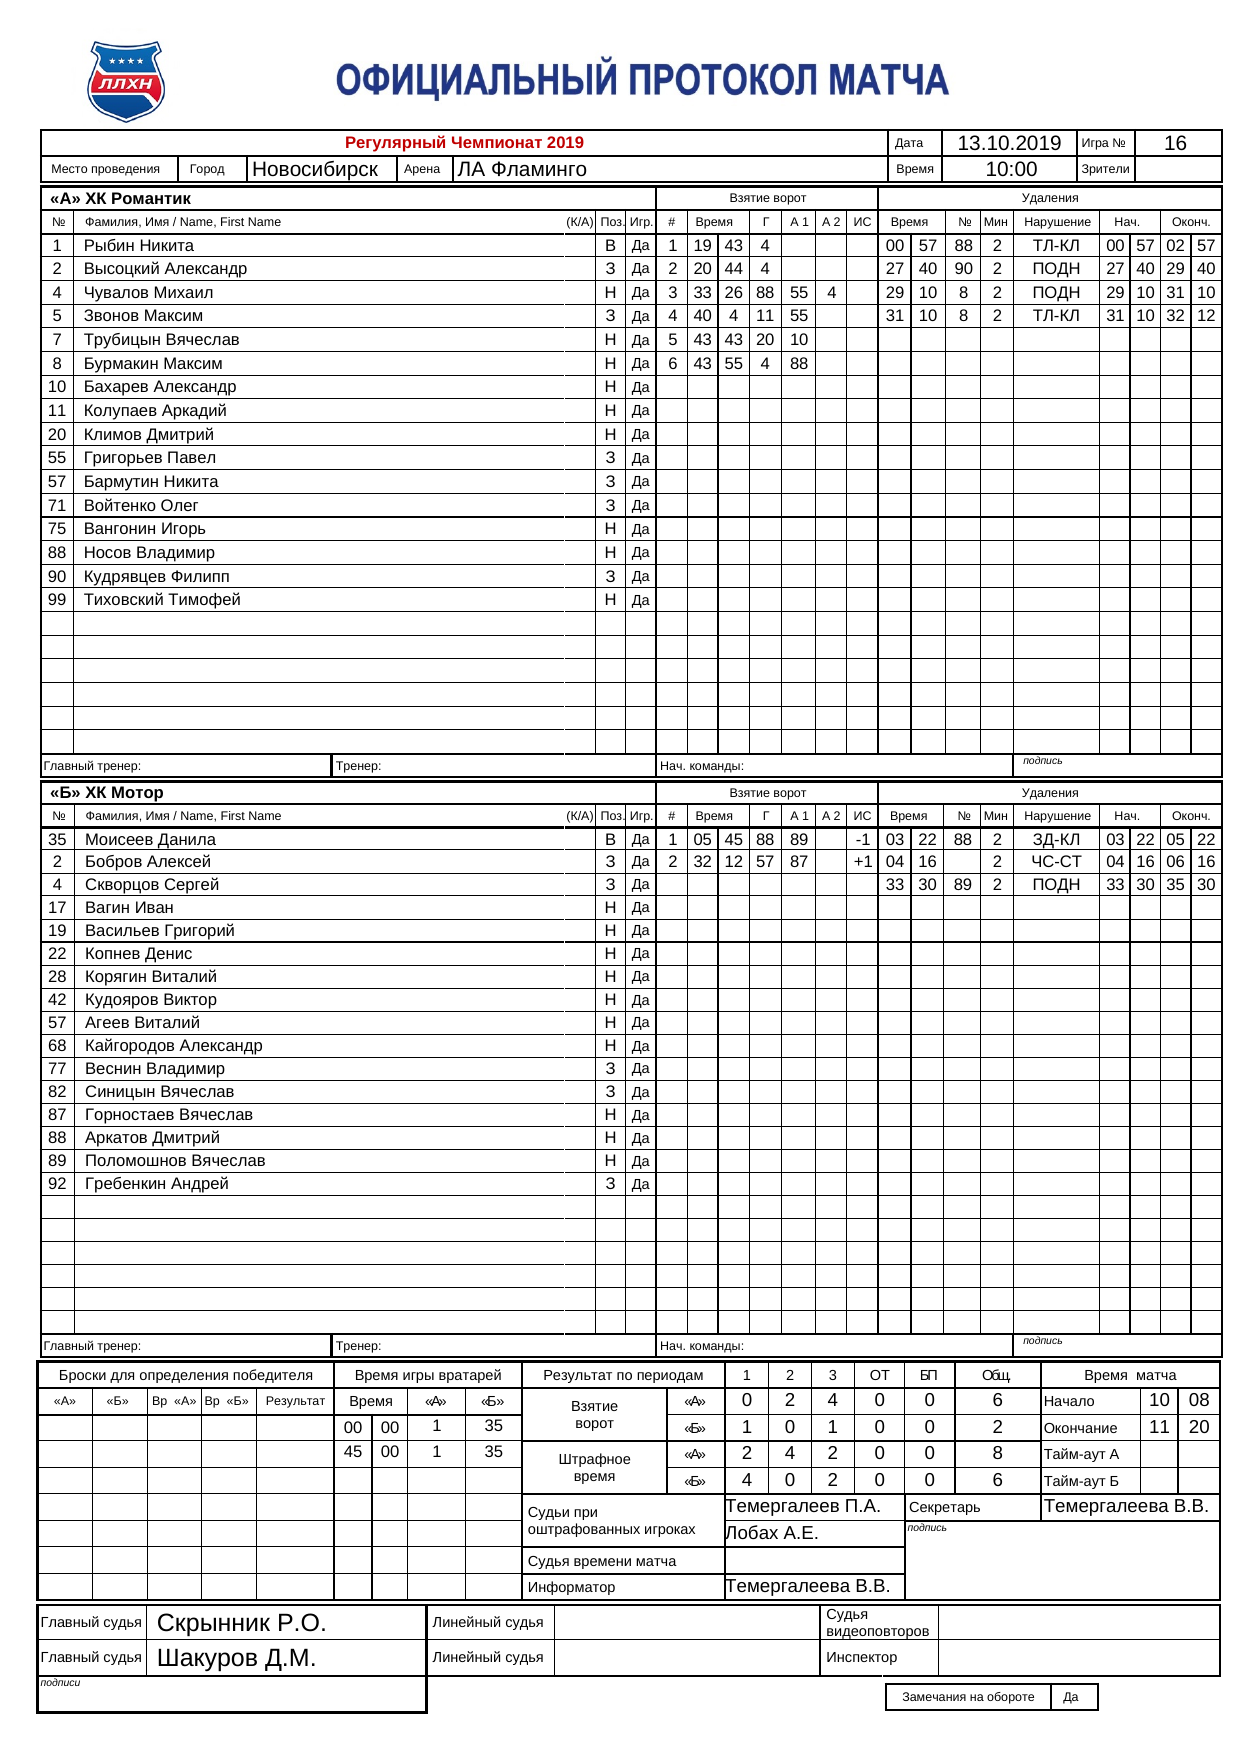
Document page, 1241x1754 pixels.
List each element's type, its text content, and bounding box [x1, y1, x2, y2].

table_cell [944, 1173, 980, 1195]
table_cell [688, 588, 717, 611]
table_cell [847, 730, 877, 753]
table_cell [719, 541, 749, 564]
table_cell [719, 423, 749, 445]
table_cell 16 [1131, 850, 1160, 872]
table_cell Инспектор [821, 1640, 938, 1675]
table_cell [847, 1265, 877, 1287]
table_cell [1192, 636, 1221, 658]
table_cell Место проведения [42, 157, 177, 181]
table_cell [1131, 1058, 1160, 1079]
table_cell 4 [726, 1468, 768, 1493]
table_cell [719, 943, 749, 964]
table_cell [657, 1173, 687, 1195]
table_cell [75, 1288, 564, 1310]
table_cell [42, 1196, 74, 1218]
table_cell Рыбин Никита [74, 235, 564, 256]
table_cell [565, 1288, 595, 1310]
table_cell 02 [1161, 235, 1190, 256]
table_cell Вр «Б» [202, 1389, 256, 1413]
table_cell [816, 588, 846, 611]
table_cell [1131, 565, 1160, 587]
table_cell «А» [39, 1389, 92, 1413]
table_cell [596, 1311, 625, 1333]
table_cell 4 [750, 235, 781, 256]
table_cell [466, 1547, 521, 1573]
table_cell [1161, 1081, 1190, 1103]
table_cell ПОДН [1014, 281, 1099, 303]
table_cell [1014, 541, 1099, 564]
table_cell ЧС-СТ [1014, 850, 1099, 872]
table_cell [946, 636, 980, 658]
table_header ОТ [855, 1363, 904, 1387]
table_cell [816, 305, 846, 327]
table_cell [688, 470, 717, 493]
table_cell [1192, 1035, 1221, 1057]
table_cell [719, 920, 749, 941]
table_cell [719, 636, 749, 658]
table_cell [782, 683, 815, 706]
table_cell 55 [719, 352, 749, 374]
table_cell [847, 399, 877, 422]
table_cell 33 [1100, 874, 1129, 895]
table_cell [1014, 1196, 1099, 1218]
table_cell [1161, 352, 1190, 374]
table_cell [1161, 1127, 1190, 1149]
table_cell [39, 1468, 92, 1493]
table_cell [981, 423, 1013, 445]
table_cell [816, 328, 846, 351]
table_cell [1014, 659, 1099, 682]
table_cell Тайм-аут А [1042, 1441, 1140, 1467]
table_cell Да [626, 1104, 655, 1126]
table_cell [565, 352, 595, 374]
table_cell «Б» [668, 1468, 724, 1493]
table_cell [565, 1150, 595, 1172]
table_cell Судьи при оштрафованных игроках [523, 1495, 724, 1546]
table_cell [1014, 376, 1099, 398]
table_cell [1131, 636, 1160, 658]
table_cell [879, 1035, 910, 1057]
table_cell [688, 494, 717, 516]
table_cell 4 [750, 257, 781, 280]
table_cell 57 [42, 1012, 74, 1033]
table_cell [1100, 470, 1129, 493]
table_cell 00 [373, 1441, 407, 1467]
table_cell [981, 1311, 1013, 1333]
table_cell 0 [905, 1468, 954, 1493]
table_cell Арена [398, 157, 452, 181]
table_cell [408, 1468, 465, 1493]
table_cell [1014, 612, 1099, 634]
table_cell [816, 470, 846, 493]
table_cell 57 [1192, 235, 1221, 256]
table_cell [1192, 541, 1221, 564]
table_cell 77 [42, 1058, 74, 1079]
table_cell [847, 612, 877, 634]
table_cell Да [626, 874, 655, 895]
table_cell [39, 1574, 92, 1599]
table_cell [1014, 518, 1099, 540]
table_cell [1131, 730, 1160, 753]
table_cell [782, 470, 815, 493]
table_cell [912, 1081, 943, 1103]
table_cell [816, 612, 846, 634]
table_cell [39, 1494, 92, 1520]
table_cell [750, 1058, 781, 1079]
table_cell Н [596, 281, 625, 303]
table_cell 0 [855, 1389, 904, 1413]
table_cell 03 [1100, 829, 1129, 849]
table_cell 1 [657, 235, 687, 256]
table_cell 27 [1100, 257, 1129, 280]
table_cell [847, 636, 877, 658]
table_cell 1 [726, 1415, 768, 1440]
table_cell [981, 376, 1013, 398]
table_cell [1192, 1265, 1221, 1287]
table_cell В [596, 235, 625, 256]
table_cell [879, 423, 910, 445]
table_cell 2 [726, 1442, 768, 1467]
table_cell [1100, 328, 1129, 351]
table_cell [93, 1494, 147, 1520]
table_cell [1131, 1150, 1160, 1172]
table_cell [1131, 1035, 1160, 1057]
table_cell [750, 874, 781, 895]
table_cell [782, 989, 815, 1011]
table_cell [912, 1265, 943, 1287]
table_cell [202, 1468, 256, 1493]
table_cell [202, 1441, 256, 1467]
table_cell [912, 423, 945, 445]
table_cell [1131, 494, 1160, 516]
table_cell [565, 376, 595, 398]
table_cell [879, 352, 910, 374]
table_header Время игры вратарей [335, 1363, 521, 1387]
table_cell [847, 707, 877, 729]
table_cell [657, 399, 687, 422]
table_cell 2 [981, 257, 1013, 280]
table_cell 11 [42, 399, 73, 422]
table_cell [1161, 636, 1190, 658]
table_cell [912, 943, 943, 964]
table_cell З [596, 874, 625, 895]
table_cell [1192, 1081, 1221, 1103]
table_cell [565, 1012, 595, 1033]
table_cell 75 [42, 518, 73, 540]
table_cell [782, 659, 815, 682]
table_cell [596, 683, 625, 706]
table_cell [750, 376, 781, 398]
table_cell [1161, 376, 1190, 398]
table_cell 00 [1100, 235, 1129, 256]
table_cell [74, 636, 564, 658]
table_cell [565, 920, 595, 941]
table_cell [750, 1150, 781, 1172]
table_cell 04 [879, 850, 910, 872]
table_cell Кудояров Виктор [75, 989, 564, 1011]
table_cell Н [596, 1127, 625, 1149]
table_cell [1014, 1173, 1099, 1195]
table_cell [1131, 1127, 1160, 1149]
table_cell [847, 1196, 877, 1218]
table_cell Н [596, 989, 625, 1011]
table_cell Время [889, 157, 941, 181]
table_cell [626, 1219, 655, 1241]
table_cell 55 [782, 281, 815, 303]
table_cell [42, 636, 73, 658]
table_cell [912, 1242, 943, 1264]
table_cell Поз. [596, 805, 625, 826]
table_cell Да [626, 352, 655, 374]
table_cell [565, 1311, 595, 1333]
table_cell [74, 707, 564, 729]
table_cell [565, 1265, 595, 1287]
table_cell [1100, 1058, 1129, 1079]
table_cell З [596, 305, 625, 327]
table_cell [879, 896, 910, 918]
table_cell [912, 1288, 943, 1310]
table_cell ТЛ-КЛ [1014, 235, 1099, 256]
table_cell [688, 683, 717, 706]
table_cell [847, 1012, 877, 1033]
table_cell [912, 588, 945, 611]
table_cell 89 [782, 829, 815, 849]
table_cell № [946, 211, 980, 233]
table_cell Да [626, 1035, 655, 1057]
table_cell [816, 896, 846, 918]
table_cell [565, 1035, 595, 1057]
table_cell [657, 1127, 687, 1149]
table_cell Горностаев Вячеслав [75, 1104, 564, 1126]
table_cell Да [626, 1012, 655, 1033]
table_cell 57 [912, 235, 945, 256]
table_cell [944, 1219, 980, 1241]
table_cell [1192, 446, 1221, 469]
table_cell [879, 328, 910, 351]
table_cell 8 [946, 281, 980, 303]
table_cell [1192, 1242, 1221, 1264]
table_cell [1131, 1288, 1160, 1310]
table_cell [1014, 1081, 1099, 1103]
table_cell [782, 1104, 815, 1126]
table_cell [719, 1150, 749, 1172]
table_cell [1131, 612, 1160, 634]
table_cell [816, 376, 846, 398]
table_cell [1161, 541, 1190, 564]
table_cell [946, 328, 980, 351]
table_header Удаления [879, 783, 1221, 803]
table_cell [565, 659, 595, 682]
table_cell Город [179, 157, 246, 181]
table_cell Линейный судья [428, 1640, 554, 1675]
table_cell 87 [42, 1104, 74, 1126]
table_header «Б» ХК Мотор [42, 783, 655, 803]
table_cell [981, 518, 1013, 540]
table_header Игра № [1078, 131, 1134, 155]
table_cell [847, 1242, 877, 1264]
table_cell [816, 352, 846, 374]
table_cell [596, 1196, 625, 1218]
table_cell [981, 989, 1013, 1011]
table_cell [1192, 1012, 1221, 1033]
table_cell Агеев Виталий [75, 1012, 564, 1033]
table_cell Носов Владимир [74, 541, 564, 564]
table_cell [750, 612, 781, 634]
table_cell Да [626, 1058, 655, 1079]
table_header Регулярный Чемпионат 2019 [42, 131, 887, 155]
table_cell [981, 446, 1013, 469]
table_cell Н [596, 376, 625, 398]
table_cell 11 [1141, 1415, 1177, 1440]
table_cell [816, 636, 846, 658]
table_cell [719, 707, 749, 729]
table_cell [1131, 1196, 1160, 1218]
table_cell [1100, 1081, 1129, 1103]
table_cell Да [626, 470, 655, 493]
table_cell [626, 1242, 655, 1264]
table_cell [688, 659, 717, 682]
table_cell [912, 1311, 943, 1333]
table_cell 55 [782, 305, 815, 327]
table_cell [1161, 399, 1190, 422]
table_cell [944, 1265, 980, 1287]
table_cell [657, 423, 687, 445]
table_cell [816, 1104, 846, 1126]
table_cell [719, 1081, 749, 1103]
table_cell [912, 565, 945, 587]
table_cell [1131, 1012, 1160, 1033]
table_cell [912, 966, 943, 987]
table_cell 30 [1192, 874, 1221, 895]
table_cell [750, 1035, 781, 1057]
table_cell 31 [1100, 305, 1129, 327]
table_cell Да [626, 920, 655, 941]
table_cell [657, 707, 687, 729]
table_cell [1131, 1104, 1160, 1126]
table_cell Главный тренер: [42, 1335, 330, 1356]
table_cell [719, 518, 749, 540]
table_cell [1192, 565, 1221, 587]
table_cell [1192, 1127, 1221, 1149]
table_cell Тренер: [333, 1335, 655, 1356]
table_cell [750, 1127, 781, 1149]
table_cell [1192, 1104, 1221, 1126]
table_cell [1131, 1219, 1160, 1241]
table_cell [1014, 1219, 1099, 1241]
table_cell А 1 [782, 211, 815, 233]
table_cell [981, 541, 1013, 564]
table_cell [879, 470, 910, 493]
table_cell [782, 518, 815, 540]
table_cell [1014, 989, 1099, 1011]
table_cell 2 [42, 257, 73, 280]
table_cell [657, 920, 687, 941]
table_cell [847, 305, 877, 327]
table_cell [1192, 423, 1221, 445]
table_cell [750, 1219, 781, 1241]
table_cell [688, 1058, 717, 1079]
table_cell [981, 730, 1013, 753]
table_cell 17 [42, 896, 74, 918]
table_cell [944, 1196, 980, 1218]
table_cell [847, 446, 877, 469]
table_cell [912, 470, 945, 493]
table_cell [688, 636, 717, 658]
table_cell Н [596, 518, 625, 540]
table_cell [1192, 920, 1221, 941]
table_cell Н [596, 588, 625, 611]
table_cell [1131, 470, 1160, 493]
table_cell [1100, 1311, 1129, 1333]
table_cell [912, 1012, 943, 1033]
table_cell [750, 1288, 781, 1310]
table_cell [847, 943, 877, 964]
table_cell Колупаев Аркадий [74, 399, 564, 422]
table_cell [912, 1104, 943, 1126]
table_cell Нач. [1100, 805, 1160, 826]
table_cell [1014, 494, 1099, 516]
table_cell [335, 1574, 371, 1599]
table_cell [883, 1677, 1220, 1681]
table_cell [912, 1196, 943, 1218]
table_cell [1161, 1196, 1190, 1218]
table_cell Н [596, 399, 625, 422]
table_cell [596, 612, 625, 634]
table_cell [257, 1416, 333, 1440]
table_cell [750, 565, 781, 587]
table_cell 40 [688, 305, 717, 327]
table_cell [1100, 1265, 1129, 1287]
table_cell [1131, 352, 1160, 374]
table_cell [93, 1574, 147, 1599]
table_cell [912, 683, 945, 706]
table_cell [688, 1173, 717, 1195]
table_cell [719, 896, 749, 918]
table_cell 2 [657, 257, 687, 280]
table_cell [847, 470, 877, 493]
table_cell 88 [42, 1127, 74, 1149]
table_cell [565, 1242, 595, 1264]
table_cell [565, 966, 595, 987]
table_cell А 2 [816, 805, 846, 826]
table_cell [939, 1606, 1219, 1639]
table_cell Время [879, 211, 945, 233]
table_cell 33 [879, 874, 910, 895]
table_cell [719, 376, 749, 398]
table_cell [912, 612, 945, 634]
table_cell [688, 1311, 717, 1333]
table_cell [1014, 470, 1099, 493]
table_cell [879, 612, 910, 634]
table_cell 45 [719, 829, 749, 849]
table_cell [466, 1521, 521, 1546]
table_cell [657, 1104, 687, 1126]
table_cell [75, 1265, 564, 1287]
table_cell [565, 518, 595, 540]
table_cell [879, 1311, 910, 1333]
table_cell [879, 446, 910, 469]
table_cell [657, 1265, 687, 1287]
table_cell [981, 1081, 1013, 1103]
table_cell [657, 1012, 687, 1033]
table_cell [1014, 328, 1099, 351]
table_cell [42, 1288, 74, 1310]
table_cell [816, 943, 846, 964]
table_cell [1100, 376, 1129, 398]
table_cell [847, 423, 877, 445]
table_cell 88 [42, 541, 73, 564]
table_header Взятие ворот [657, 783, 877, 803]
table_cell Н [596, 920, 625, 941]
table_cell [1131, 1081, 1160, 1103]
table_cell [202, 1416, 256, 1440]
table_cell [912, 1127, 943, 1149]
table_cell Да [626, 896, 655, 918]
table_cell [657, 874, 687, 895]
table_cell 35 [1161, 874, 1190, 895]
table_cell [879, 920, 910, 941]
table_cell [944, 1288, 980, 1310]
table_cell 4 [42, 874, 74, 895]
table_cell [879, 1242, 910, 1264]
table_cell 55 [42, 446, 73, 469]
table_cell [596, 1288, 625, 1310]
table_cell Главный судья [39, 1640, 146, 1675]
table_cell [1192, 896, 1221, 918]
table_cell [1131, 1265, 1160, 1287]
table_cell [847, 1127, 877, 1149]
table_cell 4 [42, 281, 73, 303]
table_cell [782, 1150, 815, 1172]
table_cell З [596, 850, 625, 872]
table_cell 29 [879, 281, 910, 303]
table_cell [565, 989, 595, 1011]
table_cell [1131, 588, 1160, 611]
table_cell 43 [688, 328, 717, 351]
table_cell [879, 1288, 910, 1310]
table_cell [981, 328, 1013, 351]
table_cell [946, 423, 980, 445]
table_cell [944, 920, 980, 941]
table_cell [750, 518, 781, 540]
table_cell [148, 1547, 201, 1573]
table_cell [148, 1468, 201, 1493]
table_cell [912, 636, 945, 658]
table_cell 32 [688, 850, 717, 872]
table_cell [1131, 966, 1160, 987]
table_cell [1131, 376, 1160, 398]
table_cell 20 [750, 328, 781, 351]
table_cell [946, 541, 980, 564]
table_cell [944, 1012, 980, 1033]
table_cell [1161, 1150, 1190, 1172]
table_cell 0 [855, 1442, 904, 1467]
table_cell [981, 1035, 1013, 1057]
table_cell подписи [39, 1677, 425, 1711]
table_cell [1100, 1127, 1129, 1149]
table_cell [688, 1219, 717, 1241]
table_cell 22 [42, 943, 74, 964]
table_cell +1 [847, 850, 877, 872]
table_cell [688, 896, 717, 918]
table_cell Н [596, 423, 625, 445]
table_cell [879, 1173, 910, 1195]
table_cell [879, 707, 910, 729]
table_cell Нарушение [1014, 805, 1099, 826]
table_cell [688, 1150, 717, 1172]
table_cell [816, 446, 846, 469]
table_cell [719, 399, 749, 422]
table_cell [879, 399, 910, 422]
table_cell Вагин Иван [75, 896, 564, 918]
table_cell Копнев Денис [75, 943, 564, 964]
table_cell Судья времени матча [523, 1548, 724, 1573]
table_cell [565, 636, 595, 658]
table_cell [657, 966, 687, 987]
table_cell [626, 1196, 655, 1218]
table_cell [944, 1058, 980, 1079]
table_cell [981, 920, 1013, 941]
table_cell 5 [657, 328, 687, 351]
table_cell [981, 683, 1013, 706]
table_cell [719, 1012, 749, 1033]
table_cell [1192, 1196, 1221, 1218]
table_cell [688, 707, 717, 729]
table_cell Синицын Вячеслав [75, 1081, 564, 1103]
table_cell [981, 659, 1013, 682]
table_cell [1192, 494, 1221, 516]
table_header 3 [812, 1363, 854, 1387]
table_cell [816, 1196, 846, 1218]
table_cell 4 [657, 305, 687, 327]
table_cell [719, 1242, 749, 1264]
table_cell [939, 1640, 1219, 1675]
table_cell 10 [912, 281, 945, 303]
table_cell [782, 423, 815, 445]
table_cell [1192, 1219, 1221, 1241]
table_header Замечания на обороте [887, 1685, 1050, 1709]
table_cell 2 [981, 874, 1013, 895]
table_cell [1161, 896, 1190, 918]
table_cell Мин [981, 805, 1013, 826]
table_cell [816, 829, 846, 849]
table_cell [879, 1127, 910, 1149]
table_cell [912, 376, 945, 398]
table_cell Бурмакин Максим [74, 352, 564, 374]
table_cell Результат [257, 1389, 333, 1413]
table_cell [944, 1104, 980, 1126]
table_cell [912, 328, 945, 351]
table_cell [750, 1265, 781, 1287]
table_cell 2 [981, 850, 1013, 872]
table_cell [565, 730, 595, 753]
table_cell [657, 1196, 687, 1218]
table_cell [816, 1311, 846, 1333]
table_header Дата [889, 131, 941, 155]
table_cell [782, 1035, 815, 1057]
table_cell [750, 920, 781, 941]
table_cell [657, 1058, 687, 1079]
table_cell [657, 636, 687, 658]
table_cell [946, 352, 980, 374]
table_cell 3 [657, 281, 687, 303]
table_cell [148, 1521, 201, 1546]
table_cell [688, 730, 717, 753]
table_cell [782, 494, 815, 516]
table_cell [944, 966, 980, 987]
table_cell 99 [42, 588, 73, 611]
table_header 2 [769, 1363, 811, 1387]
table_cell [782, 1265, 815, 1287]
table_cell [1100, 1242, 1129, 1264]
table_cell 2 [812, 1468, 854, 1493]
table_cell [42, 1242, 74, 1264]
table_cell [750, 659, 781, 682]
table_cell [626, 659, 655, 682]
table_cell 0 [905, 1389, 954, 1413]
table_cell [1192, 588, 1221, 611]
table_cell [981, 612, 1013, 634]
table_cell 10 [42, 376, 73, 398]
table_cell [688, 1104, 717, 1126]
table_cell Да [626, 1150, 655, 1172]
table_header БП [905, 1363, 954, 1387]
table_cell [981, 707, 1013, 729]
table_cell [1192, 1150, 1221, 1172]
table_cell [1100, 730, 1129, 753]
table_cell [750, 470, 781, 493]
table_cell [719, 1219, 749, 1241]
table_cell [1100, 659, 1129, 682]
table_cell [912, 1058, 943, 1079]
table_cell [657, 1035, 687, 1057]
table_cell [596, 1219, 625, 1241]
table_cell [1141, 1468, 1177, 1493]
table_cell 4 [816, 281, 846, 303]
table_cell [879, 1104, 910, 1126]
table_cell [944, 1081, 980, 1103]
table_cell 90 [946, 257, 980, 280]
table_cell [688, 1035, 717, 1057]
table_cell [750, 943, 781, 964]
table_cell [816, 659, 846, 682]
table_cell [944, 1311, 980, 1333]
table_cell Время [688, 211, 749, 233]
table_cell [688, 565, 717, 587]
table_cell [719, 1173, 749, 1195]
table_cell [816, 423, 846, 445]
table_cell [74, 683, 564, 706]
table_cell [782, 446, 815, 469]
table_cell [75, 1196, 564, 1218]
table_cell Игр. [626, 805, 655, 826]
table_cell 04 [1100, 850, 1129, 872]
table_cell [946, 612, 980, 634]
table_cell -1 [847, 829, 877, 849]
table_cell [946, 399, 980, 422]
table_cell [1161, 470, 1190, 493]
table_cell [688, 1127, 717, 1149]
table_cell [912, 518, 945, 540]
table_cell [981, 943, 1013, 964]
table_cell [688, 541, 717, 564]
table_cell [912, 1219, 943, 1241]
table_cell [1192, 659, 1221, 682]
table_cell [719, 565, 749, 587]
table_cell 27 [879, 257, 910, 280]
table_cell [782, 399, 815, 422]
table_cell [565, 1173, 595, 1195]
table_cell А 2 [816, 211, 846, 233]
table_cell [981, 1127, 1013, 1149]
table_cell [816, 1150, 846, 1172]
table_cell 16 [912, 850, 943, 872]
table_cell [39, 1441, 92, 1467]
table_cell подпись [1014, 1335, 1221, 1356]
table_cell [1192, 683, 1221, 706]
table_cell [428, 1677, 882, 1711]
table_cell 10 [1141, 1389, 1177, 1413]
table_cell [1131, 399, 1160, 422]
table_cell [1014, 565, 1099, 587]
table_cell Да [626, 399, 655, 422]
table_cell [750, 1173, 781, 1195]
table_cell [1161, 1219, 1190, 1241]
table_cell Да [626, 850, 655, 872]
table_cell [1100, 565, 1129, 587]
table_cell 2 [981, 235, 1013, 256]
table_cell [93, 1547, 147, 1573]
table_cell [373, 1468, 407, 1493]
table_cell [946, 683, 980, 706]
table_cell 88 [750, 829, 781, 849]
table_cell [565, 874, 595, 895]
table_cell [719, 494, 749, 516]
table_cell [565, 588, 595, 611]
table_cell [782, 1288, 815, 1310]
table_header 1 [726, 1363, 768, 1387]
table_cell [1192, 328, 1221, 351]
table_cell [1014, 1104, 1099, 1126]
table_cell [688, 376, 717, 398]
table_cell [257, 1494, 333, 1520]
table_cell [981, 1173, 1013, 1195]
table_cell [879, 1058, 910, 1079]
table_cell 35 [42, 829, 74, 849]
table_cell 28 [42, 966, 74, 987]
table_cell 68 [42, 1035, 74, 1057]
table_cell [782, 565, 815, 587]
table_cell [719, 1196, 749, 1218]
table_cell 20 [688, 257, 717, 280]
table_cell [719, 966, 749, 987]
table_cell [879, 943, 910, 964]
table_cell [626, 730, 655, 753]
table_cell Высоцкий Александр [74, 257, 564, 280]
table_cell Моисеев Данила [75, 829, 564, 849]
table_cell [816, 1012, 846, 1033]
table_cell Темергалеева В.В. [726, 1575, 904, 1599]
table_cell [657, 588, 687, 611]
table_cell ЛА Фламинго [454, 157, 887, 181]
table_cell 31 [1161, 281, 1190, 303]
table_cell [1192, 470, 1221, 493]
table_cell [688, 1012, 717, 1033]
table_cell 40 [1192, 257, 1221, 280]
table_cell 22 [1192, 829, 1221, 849]
table_cell Новосибирск [248, 157, 396, 181]
table_cell [847, 494, 877, 516]
table_cell [847, 257, 877, 280]
table_cell [1100, 636, 1129, 658]
table_cell 5 [42, 305, 73, 327]
table_cell Оконч. [1161, 805, 1221, 826]
table_cell Да [626, 541, 655, 564]
table_cell З [596, 1081, 625, 1103]
table_cell [657, 1288, 687, 1310]
table_cell [816, 541, 846, 564]
table_cell [373, 1574, 407, 1599]
table_cell # [657, 805, 687, 826]
table_cell Время [688, 805, 749, 826]
table_cell [719, 874, 749, 895]
table_cell 82 [42, 1081, 74, 1103]
table_cell [565, 541, 595, 564]
table_cell [816, 1242, 846, 1264]
table_cell 05 [688, 829, 717, 849]
table_cell [565, 494, 595, 516]
table_cell [565, 328, 595, 351]
table_cell [946, 730, 980, 753]
table_cell [847, 1081, 877, 1103]
table_cell 88 [750, 281, 781, 303]
table_cell Н [596, 966, 625, 987]
table_cell [750, 446, 781, 469]
table_cell [596, 659, 625, 682]
table_cell Бармутин Никита [74, 470, 564, 493]
table_cell [202, 1494, 256, 1520]
table_cell [750, 1196, 781, 1218]
table_cell Штрафное время [523, 1442, 666, 1493]
table_cell [565, 829, 595, 849]
table_cell [657, 1219, 687, 1241]
table_cell [944, 1150, 980, 1172]
table_cell [912, 494, 945, 516]
table_cell [750, 1104, 781, 1126]
table_cell [719, 1058, 749, 1079]
table_cell В [596, 829, 625, 849]
table_cell № [42, 805, 74, 826]
table_cell [75, 1242, 564, 1264]
table_cell Войтенко Олег [74, 494, 564, 516]
table_cell [879, 989, 910, 1011]
table_header Удаления [879, 188, 1221, 209]
table_cell [782, 1196, 815, 1218]
table_cell [750, 636, 781, 658]
table_cell Игр. [626, 211, 655, 233]
table_cell [816, 565, 846, 587]
table_cell Н [596, 943, 625, 964]
table_cell [1100, 399, 1129, 422]
table_cell Н [596, 541, 625, 564]
table_cell [1161, 588, 1190, 611]
table_cell [1100, 1035, 1129, 1057]
table_cell [912, 659, 945, 682]
table_cell 4 [750, 352, 781, 374]
table_cell Окончание [1042, 1415, 1140, 1440]
table_cell Время [879, 805, 943, 826]
table_cell [1014, 920, 1099, 941]
table_cell [1131, 518, 1160, 540]
table_cell Информатор [523, 1575, 724, 1599]
table_cell [1014, 1242, 1099, 1264]
table_cell [782, 636, 815, 658]
table_cell 2 [657, 850, 687, 872]
table_cell [1192, 1311, 1221, 1333]
table_cell [1192, 376, 1221, 398]
table_cell [879, 730, 910, 753]
table_cell Судья видеоповторов [821, 1606, 938, 1639]
table_cell [750, 730, 781, 753]
table_cell [782, 707, 815, 729]
table_cell 29 [1161, 257, 1190, 280]
table_cell [1014, 1288, 1099, 1310]
table_cell [879, 518, 910, 540]
table_cell [657, 989, 687, 1011]
table_cell [39, 1547, 92, 1573]
table_cell [1131, 446, 1160, 469]
table_cell Да [626, 1081, 655, 1103]
table_cell [202, 1521, 256, 1546]
table_cell [565, 850, 595, 872]
table_cell [879, 1219, 910, 1241]
table_cell [1161, 1311, 1190, 1333]
table_cell 8 [946, 305, 980, 327]
table_cell [719, 989, 749, 1011]
table_cell 57 [1131, 235, 1160, 256]
table_cell 8 [956, 1442, 1040, 1467]
table_cell [408, 1574, 465, 1599]
table_cell [816, 399, 846, 422]
table_cell [1161, 494, 1190, 516]
table_cell [565, 257, 595, 280]
table_cell [981, 966, 1013, 987]
table_cell (К/А) [565, 211, 595, 233]
table_cell [1161, 1242, 1190, 1264]
table_cell [565, 399, 595, 422]
table_header Да [1052, 1685, 1097, 1709]
table_cell 2 [981, 281, 1013, 303]
table_cell 22 [912, 829, 943, 849]
table_cell [688, 399, 717, 422]
table_cell [148, 1416, 201, 1440]
table_cell [1100, 707, 1129, 729]
table_cell Г [750, 805, 781, 826]
table_cell [1161, 518, 1190, 540]
table_cell [657, 494, 687, 516]
table_cell Корягин Виталий [75, 966, 564, 987]
table_cell [912, 1150, 943, 1172]
table_cell [847, 1150, 877, 1172]
table_cell [148, 1574, 201, 1599]
table_cell 7 [42, 328, 73, 351]
table_cell 10 [1131, 281, 1160, 303]
table_cell [782, 588, 815, 611]
table_cell ПОДН [1014, 874, 1099, 895]
table_cell [1131, 1311, 1160, 1333]
table_cell [719, 612, 749, 634]
table_cell [847, 518, 877, 540]
table_cell Главный судья [39, 1606, 146, 1639]
table_cell [1192, 1173, 1221, 1195]
table_cell [657, 683, 687, 706]
table_cell [1014, 966, 1099, 987]
table_cell 88 [782, 352, 815, 374]
table_cell [1179, 1441, 1219, 1467]
table_cell [565, 470, 595, 493]
table_cell 2 [981, 829, 1013, 849]
table_cell 16 [1192, 850, 1221, 872]
table_header 13.10.2019 [943, 131, 1076, 155]
table_cell Да [626, 281, 655, 303]
table_cell [657, 1150, 687, 1172]
table_cell [335, 1468, 371, 1493]
table_cell [750, 1311, 781, 1333]
table_cell [565, 896, 595, 918]
table_cell Звонов Максим [74, 305, 564, 327]
table_cell [912, 352, 945, 374]
table_cell [981, 636, 1013, 658]
table_cell Шакуров Д.М. [147, 1640, 425, 1675]
table_cell [719, 659, 749, 682]
table_cell [816, 920, 846, 941]
table_cell [626, 683, 655, 706]
table_cell [42, 1265, 74, 1287]
table_cell [688, 943, 717, 964]
table_cell [93, 1416, 147, 1440]
table_cell 40 [1131, 257, 1160, 280]
table_cell [1179, 1468, 1219, 1493]
table_cell [555, 1640, 819, 1675]
table_cell 6 [956, 1468, 1040, 1493]
table_cell 89 [944, 874, 980, 895]
table_cell [1161, 565, 1190, 587]
table_cell [1014, 730, 1099, 753]
table_cell [1131, 683, 1160, 706]
table_cell 1 [408, 1416, 465, 1440]
table_cell 4 [769, 1442, 811, 1467]
table_cell [75, 1219, 564, 1241]
table_cell Поз. [596, 211, 625, 233]
table_cell [782, 1081, 815, 1103]
table_cell [1131, 943, 1160, 964]
table_cell [1014, 588, 1099, 611]
table_cell [847, 1058, 877, 1079]
table_cell [1161, 683, 1190, 706]
table_cell [657, 541, 687, 564]
table_cell [946, 659, 980, 682]
table_cell Да [626, 257, 655, 280]
table_cell 00 [373, 1416, 407, 1440]
table_cell Да [626, 943, 655, 964]
table_cell [688, 1242, 717, 1264]
table_cell [1014, 1058, 1099, 1079]
table_cell [93, 1521, 147, 1546]
table_cell З [596, 470, 625, 493]
table_cell [816, 1035, 846, 1057]
table_cell [1161, 920, 1190, 941]
table_cell [750, 541, 781, 564]
table_cell 0 [905, 1442, 954, 1467]
table_cell [657, 518, 687, 540]
table_cell [981, 896, 1013, 918]
table_cell [847, 1173, 877, 1195]
table_cell [816, 966, 846, 987]
table_cell [1100, 1150, 1129, 1172]
table_cell 0 [726, 1389, 768, 1413]
table_cell Васильев Григорий [75, 920, 564, 941]
table_cell «Б» [668, 1415, 724, 1440]
table_cell [1100, 966, 1129, 987]
table_cell [257, 1574, 333, 1599]
table_cell 33 [688, 281, 717, 303]
table_cell [946, 470, 980, 493]
table_cell [688, 989, 717, 1011]
table_cell [565, 612, 595, 634]
table_cell [981, 1058, 1013, 1079]
table_cell [1100, 423, 1129, 445]
table_cell Да [626, 376, 655, 398]
table_cell 26 [719, 281, 749, 303]
table_cell [1100, 541, 1129, 564]
table_cell [946, 518, 980, 540]
table_cell [565, 235, 595, 256]
table_header Результат по периодам [523, 1363, 724, 1387]
table_cell Вангонин Игорь [74, 518, 564, 540]
table_cell [626, 1311, 655, 1333]
table_cell [1131, 1173, 1160, 1195]
table_cell 10:00 [943, 157, 1076, 181]
table_cell [912, 730, 945, 753]
table_cell [946, 565, 980, 587]
table_cell [93, 1468, 147, 1493]
table_cell Бобров Алексей [75, 850, 564, 872]
table_cell [1192, 612, 1221, 634]
table_cell [1014, 683, 1099, 706]
table_cell ИС [847, 211, 877, 233]
table_cell 22 [1131, 829, 1160, 849]
table_cell [719, 446, 749, 469]
table_cell 00 [335, 1416, 371, 1440]
table_cell [879, 683, 910, 706]
table_header Взятие ворот [657, 188, 877, 209]
table_cell «А» [668, 1389, 724, 1413]
table_cell [565, 305, 595, 327]
table_cell ЗД-КЛ [1014, 829, 1099, 849]
table_cell подпись [906, 1522, 1219, 1599]
table_cell 44 [719, 257, 749, 280]
table_cell [816, 257, 846, 280]
table_cell [688, 1288, 717, 1310]
table_cell Тайм-аут Б [1042, 1468, 1140, 1493]
table_cell [565, 1196, 595, 1218]
table_cell [1192, 730, 1221, 753]
table_cell [39, 1416, 92, 1440]
table_cell [782, 1173, 815, 1195]
table_cell [944, 1035, 980, 1057]
table_cell [782, 541, 815, 564]
table_cell 90 [42, 565, 73, 587]
table_cell Взятие ворот [523, 1389, 666, 1440]
table_cell Нач. [1100, 211, 1160, 233]
table_cell [1131, 896, 1160, 918]
table_cell [847, 896, 877, 918]
table_cell Н [596, 1012, 625, 1033]
table_cell 35 [466, 1416, 521, 1440]
table_cell [912, 541, 945, 564]
table_cell [981, 565, 1013, 587]
table_cell 2 [981, 305, 1013, 327]
table_cell [565, 423, 595, 445]
table_cell 0 [769, 1415, 811, 1440]
table_cell [1131, 541, 1160, 564]
table_cell [1100, 494, 1129, 516]
table_cell [466, 1494, 521, 1520]
table_cell [782, 1012, 815, 1033]
table_cell 6 [956, 1389, 1040, 1413]
table_cell Время [335, 1389, 407, 1413]
table_cell [816, 1058, 846, 1079]
table_cell [657, 1311, 687, 1333]
table_cell [782, 874, 815, 895]
table_cell [1161, 1104, 1190, 1126]
table_cell [688, 920, 717, 941]
table_cell 43 [719, 235, 749, 256]
table_cell [879, 541, 910, 564]
table_cell [782, 730, 815, 753]
table_cell [912, 920, 943, 941]
table_cell [688, 612, 717, 634]
table_cell [719, 1265, 749, 1287]
table_cell [1192, 966, 1221, 987]
table_cell 20 [1179, 1415, 1219, 1440]
table_cell [42, 730, 73, 753]
table_cell 0 [855, 1468, 904, 1493]
table_cell [555, 1606, 819, 1639]
table_cell [782, 1311, 815, 1333]
table_cell [719, 588, 749, 611]
table_cell [1100, 588, 1129, 611]
table_cell [719, 1104, 749, 1126]
table_cell [657, 470, 687, 493]
table_cell [1014, 636, 1099, 658]
table_cell [1161, 612, 1190, 634]
table_cell [944, 896, 980, 918]
table_cell [847, 1311, 877, 1333]
table_cell [657, 446, 687, 469]
table_cell 40 [912, 257, 945, 280]
table_cell [750, 1012, 781, 1033]
table_cell [847, 659, 877, 682]
table_cell [408, 1494, 465, 1520]
table_cell [1136, 157, 1221, 181]
table_cell [1100, 943, 1129, 964]
table_cell [626, 636, 655, 658]
table_cell [1100, 1196, 1129, 1218]
table_cell [750, 683, 781, 706]
table_cell [1161, 966, 1190, 987]
table_cell [565, 1104, 595, 1126]
table_cell [879, 636, 910, 658]
table_cell [782, 612, 815, 634]
table_cell [816, 518, 846, 540]
table_cell [1014, 1035, 1099, 1057]
table_cell [1192, 352, 1221, 374]
table_cell [719, 1035, 749, 1057]
table_cell [1014, 1012, 1099, 1033]
table_cell «Б» [93, 1389, 147, 1413]
table_cell [981, 399, 1013, 422]
table_cell [148, 1494, 201, 1520]
table_cell [879, 966, 910, 987]
table_cell [1192, 1058, 1221, 1079]
table_cell [74, 612, 564, 634]
table_cell [879, 588, 910, 611]
table_cell [596, 730, 625, 753]
table_cell [879, 1081, 910, 1103]
table_cell Да [626, 494, 655, 516]
table_cell [74, 730, 564, 753]
table_cell [688, 446, 717, 469]
table_cell 1 [657, 829, 687, 849]
table_cell «Б » [466, 1389, 521, 1413]
table_cell [946, 376, 980, 398]
table_cell [1192, 943, 1221, 964]
table_cell [408, 1521, 465, 1546]
table_cell Веснин Владимир [75, 1058, 564, 1079]
table_cell Да [626, 305, 655, 327]
table_cell 30 [912, 874, 943, 895]
table_cell [981, 1219, 1013, 1241]
table_cell [1161, 423, 1190, 445]
table_cell [782, 1127, 815, 1149]
table_cell [981, 1288, 1013, 1310]
table_cell 2 [769, 1389, 811, 1413]
table_cell [981, 1265, 1013, 1287]
table_cell [946, 588, 980, 611]
table_cell [42, 683, 73, 706]
table_cell [1014, 446, 1099, 469]
table_cell [626, 612, 655, 634]
table_cell [981, 1104, 1013, 1126]
table_cell [596, 1242, 625, 1264]
table_cell [93, 1441, 147, 1467]
table_cell [1014, 896, 1099, 918]
table_cell [257, 1468, 333, 1493]
table_cell [373, 1494, 407, 1520]
table_cell Трубицын Вячеслав [74, 328, 564, 351]
table_cell [981, 494, 1013, 516]
table_cell Скрынник Р.О. [147, 1606, 425, 1639]
table_cell [148, 1441, 201, 1467]
table_cell [816, 1127, 846, 1149]
table_cell [1100, 352, 1129, 374]
table_cell [42, 707, 73, 729]
table_cell [816, 1173, 846, 1195]
table_cell [202, 1547, 256, 1573]
table_cell [335, 1494, 371, 1520]
table_cell [408, 1547, 465, 1573]
table_cell [847, 588, 877, 611]
table_cell Гребенкин Андрей [75, 1173, 564, 1195]
table_cell [782, 943, 815, 964]
table_header «А» ХК Романтик [42, 188, 655, 209]
table_cell # [657, 211, 687, 233]
table_cell 05 [1161, 829, 1190, 849]
table_cell ПОДН [1014, 257, 1099, 280]
table_cell [912, 707, 945, 729]
table_cell [565, 943, 595, 964]
table_cell [1100, 1104, 1129, 1126]
table_cell [1131, 659, 1160, 682]
table_cell [847, 1104, 877, 1126]
table_cell Секретарь [906, 1495, 1040, 1520]
table_cell Мин [981, 211, 1013, 233]
table_cell 4 [812, 1389, 854, 1413]
table_cell 31 [879, 305, 910, 327]
table_cell [782, 1058, 815, 1079]
table_cell 10 [782, 328, 815, 351]
table_cell [782, 257, 815, 280]
table_cell З [596, 257, 625, 280]
table_cell [981, 1150, 1013, 1172]
table_cell Н [596, 896, 625, 918]
table_cell Тиховский Тимофей [74, 588, 564, 611]
table_cell Н [596, 1035, 625, 1057]
table_cell [847, 541, 877, 564]
table_cell 12 [1192, 305, 1221, 327]
table_cell [688, 874, 717, 895]
table_cell [1131, 989, 1160, 1011]
table_cell [946, 494, 980, 516]
table_cell [879, 1265, 910, 1287]
table_cell [879, 1150, 910, 1172]
table_cell [1014, 1311, 1099, 1333]
table_cell [688, 423, 717, 445]
table_cell [565, 707, 595, 729]
table_cell [1192, 399, 1221, 422]
table_cell 1 [42, 235, 73, 256]
table_cell Да [626, 966, 655, 987]
table_cell [1100, 1219, 1129, 1241]
table_cell [1014, 1127, 1099, 1149]
table_cell З [596, 446, 625, 469]
table_cell [981, 470, 1013, 493]
table_cell [944, 943, 980, 964]
table_cell [782, 920, 815, 941]
table_cell 89 [42, 1150, 74, 1172]
table_cell [847, 328, 877, 351]
table_cell [565, 1058, 595, 1079]
table_cell [847, 565, 877, 587]
table_cell 19 [688, 235, 717, 256]
table_cell [565, 1219, 595, 1241]
table_cell Да [626, 235, 655, 256]
table_cell [42, 612, 73, 634]
table_cell (К/А) [565, 805, 595, 826]
table_cell [912, 1035, 943, 1057]
table_cell [879, 565, 910, 587]
table_cell [816, 235, 846, 256]
table_cell Григорьев Павел [74, 446, 564, 469]
table_cell [816, 494, 846, 516]
table_cell Н [596, 1104, 625, 1126]
table_cell 1 [408, 1441, 465, 1467]
table_cell [782, 235, 815, 256]
table_cell [1014, 943, 1099, 964]
table_cell [946, 446, 980, 469]
table_cell [1131, 1242, 1160, 1264]
table_cell 42 [42, 989, 74, 1011]
table_cell [1192, 707, 1221, 729]
table_cell [596, 707, 625, 729]
table_cell [1192, 518, 1221, 540]
table_cell Поломошнов Вячеслав [75, 1150, 564, 1172]
table_cell [944, 1242, 980, 1264]
table_cell [816, 874, 846, 895]
table_cell [1161, 943, 1190, 964]
table_cell 19 [42, 920, 74, 941]
table_cell [657, 896, 687, 918]
table_cell [688, 1196, 717, 1218]
table_cell [1100, 518, 1129, 540]
table_cell Климов Дмитрий [74, 423, 564, 445]
table_cell [847, 352, 877, 374]
table_cell [1161, 659, 1190, 682]
table_cell [688, 1265, 717, 1287]
table_cell [912, 446, 945, 469]
table_cell [816, 730, 846, 753]
table_cell 92 [42, 1173, 74, 1195]
table_cell [626, 707, 655, 729]
table_cell [1161, 1035, 1190, 1057]
table_cell Да [626, 565, 655, 587]
table_cell Тренер: [333, 755, 655, 776]
table_cell [879, 376, 910, 398]
table_cell 03 [879, 829, 910, 849]
table_cell [202, 1574, 256, 1599]
table_cell [257, 1441, 333, 1467]
table_cell «А» [668, 1442, 724, 1467]
table_cell Начало [1042, 1389, 1140, 1413]
table_cell Да [626, 423, 655, 445]
table_cell [1161, 989, 1190, 1011]
table_cell 32 [1161, 305, 1190, 327]
table_cell Да [626, 829, 655, 849]
table_cell 8 [42, 352, 73, 374]
table_cell [1141, 1441, 1177, 1467]
table_cell Да [626, 1127, 655, 1149]
table_cell [596, 1265, 625, 1287]
table_cell З [596, 1058, 625, 1079]
table_cell «А» [408, 1389, 465, 1413]
table_cell [719, 730, 749, 753]
table_cell 2 [812, 1442, 854, 1467]
table_cell [626, 1265, 655, 1287]
table_cell [1192, 989, 1221, 1011]
table_cell [1131, 423, 1160, 445]
table_cell Н [596, 328, 625, 351]
table_cell [719, 470, 749, 493]
table_cell Скворцов Сергей [75, 874, 564, 895]
table_cell [1014, 1150, 1099, 1172]
table_cell Вр «А» [148, 1389, 201, 1413]
table_cell [1100, 1012, 1129, 1033]
table_cell 57 [42, 470, 73, 493]
table_cell Линейный судья [428, 1606, 554, 1639]
table_cell [981, 1242, 1013, 1264]
table_cell [847, 989, 877, 1011]
table_cell [657, 612, 687, 634]
table_cell Оконч. [1161, 211, 1221, 233]
table_cell Фамилия, Имя / Name, First Name [75, 805, 565, 826]
table_cell [944, 1127, 980, 1149]
table_cell 1 [812, 1415, 854, 1440]
table_header Броски для определения победителя [39, 1363, 333, 1387]
table_cell [750, 423, 781, 445]
table_cell 10 [912, 305, 945, 327]
table_cell 12 [719, 850, 749, 872]
table_cell [1161, 1058, 1190, 1079]
table_cell [657, 376, 687, 398]
table_cell А 1 [782, 805, 815, 826]
table_cell Нач. команды: [657, 755, 1012, 776]
table_cell [719, 1311, 749, 1333]
table_cell [688, 518, 717, 540]
table_cell [565, 446, 595, 469]
table_cell [879, 659, 910, 682]
table_cell 35 [466, 1441, 521, 1467]
table_cell № [944, 805, 980, 826]
table_cell [657, 1081, 687, 1103]
table_cell [981, 588, 1013, 611]
table_cell [782, 1219, 815, 1241]
table_cell [912, 399, 945, 422]
table_cell Бахарев Александр [74, 376, 564, 398]
table_cell Да [626, 1173, 655, 1195]
table_cell [847, 966, 877, 987]
table_cell [847, 1035, 877, 1057]
table_cell [782, 376, 815, 398]
table_cell [847, 376, 877, 398]
table_cell 43 [719, 328, 749, 351]
table_cell 6 [657, 352, 687, 374]
table_cell [657, 943, 687, 964]
table_cell [1100, 989, 1129, 1011]
table_cell [39, 1521, 92, 1546]
table_cell Да [626, 989, 655, 1011]
table_cell [750, 399, 781, 422]
table_cell [1161, 1173, 1190, 1195]
table_cell [847, 920, 877, 941]
table_cell Нарушение [1014, 211, 1099, 233]
table_cell [847, 1288, 877, 1310]
table_cell Нач. команды: [657, 1335, 1012, 1356]
table_cell [750, 707, 781, 729]
table_cell 71 [42, 494, 73, 516]
table_cell [1014, 1265, 1099, 1287]
table_cell З [596, 1173, 625, 1195]
table_cell [816, 1219, 846, 1241]
table_cell [847, 1219, 877, 1241]
table_cell [335, 1521, 371, 1546]
table_cell Да [626, 588, 655, 611]
table_cell [782, 966, 815, 987]
table_cell 29 [1100, 281, 1129, 303]
table_cell [816, 1288, 846, 1310]
table_cell [750, 1242, 781, 1264]
table_cell [1100, 446, 1129, 469]
table_cell [1161, 1265, 1190, 1287]
table_cell [1161, 328, 1190, 351]
table_cell [688, 966, 717, 987]
table_cell 45 [335, 1441, 371, 1467]
table_cell [1100, 1288, 1129, 1310]
table_cell [42, 1311, 74, 1333]
table_cell [1131, 707, 1160, 729]
table_cell [1014, 707, 1099, 729]
table_cell [626, 1288, 655, 1310]
table_cell [719, 683, 749, 706]
table_cell [466, 1574, 521, 1599]
table_cell Темергалеев П.А. [726, 1495, 904, 1520]
table_cell 2 [42, 850, 74, 872]
table_cell [879, 494, 910, 516]
table_cell [946, 707, 980, 729]
table_cell [1161, 446, 1190, 469]
table_cell 11 [750, 305, 781, 327]
table_cell 57 [750, 850, 781, 872]
table_cell [816, 989, 846, 1011]
table_cell [565, 1081, 595, 1103]
table_cell [782, 896, 815, 918]
table_cell [944, 989, 980, 1011]
table_cell [1192, 1288, 1221, 1310]
table_cell [912, 896, 943, 918]
table_cell [1100, 1173, 1129, 1195]
table_cell З [596, 565, 625, 587]
table_cell [1014, 352, 1099, 374]
table_cell З [596, 494, 625, 516]
table_cell [1131, 328, 1160, 351]
table_cell [719, 1127, 749, 1149]
table_cell [719, 1288, 749, 1310]
table_cell [74, 659, 564, 682]
table_cell [1131, 920, 1160, 941]
table_header Время матча [1042, 1363, 1219, 1387]
table_cell 10 [1192, 281, 1221, 303]
table_cell [565, 683, 595, 706]
table_cell [816, 707, 846, 729]
table_cell [257, 1547, 333, 1573]
table_cell [657, 565, 687, 587]
table_cell [847, 281, 877, 303]
table_cell 0 [769, 1468, 811, 1493]
table_cell [1099, 1682, 1220, 1711]
table_cell [782, 1242, 815, 1264]
table_cell Н [596, 352, 625, 374]
table_cell [75, 1311, 564, 1333]
table_cell Чувалов Михаил [74, 281, 564, 303]
table_cell Кудрявцев Филипп [74, 565, 564, 587]
table_cell [1100, 920, 1129, 941]
table_cell [42, 1219, 74, 1241]
table_cell 10 [1131, 305, 1160, 327]
table_cell [657, 730, 687, 753]
table_cell [257, 1521, 333, 1546]
table_cell Н [596, 1150, 625, 1172]
table_cell [847, 235, 877, 256]
table_cell Аркатов Дмитрий [75, 1127, 564, 1149]
table_cell [373, 1547, 407, 1573]
picture [5, 28, 1179, 129]
table_cell № [42, 211, 73, 233]
table_cell [466, 1468, 521, 1493]
table_cell [847, 683, 877, 706]
table_cell 20 [42, 423, 73, 445]
table_cell Главный тренер: [42, 755, 330, 776]
table_cell 4 [719, 305, 749, 327]
table_cell [944, 850, 980, 872]
table_cell [1161, 707, 1190, 729]
table_cell Г [750, 211, 781, 233]
table_cell Кайгородов Александр [75, 1035, 564, 1057]
table_cell ТЛ-КЛ [1014, 305, 1099, 327]
table_cell [657, 659, 687, 682]
table_cell [565, 281, 595, 303]
table_cell [750, 588, 781, 611]
table_cell [1014, 399, 1099, 422]
table_cell [750, 966, 781, 987]
table_cell [688, 1081, 717, 1103]
table_cell [750, 896, 781, 918]
table_cell [42, 659, 73, 682]
table_cell Фамилия, Имя / Name, First Name [74, 211, 565, 233]
table_cell 43 [688, 352, 717, 374]
table_cell [912, 989, 943, 1011]
table_cell [373, 1521, 407, 1546]
table_cell [816, 1265, 846, 1287]
table_cell [1100, 896, 1129, 918]
table_cell [816, 683, 846, 706]
table_cell [750, 494, 781, 516]
table_cell [565, 565, 595, 587]
table_cell ИС [847, 805, 877, 826]
table_cell [1100, 683, 1129, 706]
table_cell [657, 1242, 687, 1264]
table_cell 30 [1131, 874, 1160, 895]
table_cell [1100, 612, 1129, 634]
table_cell [981, 1196, 1013, 1218]
table_cell Темергалеева В.В. [1042, 1495, 1219, 1520]
table_cell Зрители [1078, 157, 1134, 181]
table_cell [981, 352, 1013, 374]
table_cell 87 [782, 850, 815, 872]
table_header Общ. [956, 1363, 1040, 1387]
table_cell 88 [944, 829, 980, 849]
table_cell 2 [956, 1415, 1040, 1440]
table_cell [912, 1173, 943, 1195]
table_cell Да [626, 328, 655, 351]
table_cell [1014, 423, 1099, 445]
table_cell [816, 1081, 846, 1103]
table_cell подпись [1014, 755, 1221, 776]
table_cell 88 [946, 235, 980, 256]
table_cell [750, 989, 781, 1011]
table_cell [1161, 1012, 1190, 1033]
table_cell [816, 850, 846, 872]
table_cell 00 [879, 235, 910, 256]
table_cell [565, 1127, 595, 1149]
table_cell 0 [905, 1415, 954, 1440]
table_cell Лобах А.Е. [726, 1521, 904, 1546]
table_cell 08 [1179, 1389, 1219, 1413]
table_cell [1161, 730, 1190, 753]
table_cell [335, 1547, 371, 1573]
table_cell Да [626, 446, 655, 469]
table_cell Да [626, 518, 655, 540]
table_cell [847, 874, 877, 895]
table_cell [879, 1012, 910, 1033]
table_cell [726, 1548, 904, 1573]
table_cell [596, 636, 625, 658]
table_cell 06 [1161, 850, 1190, 872]
table_cell [981, 1012, 1013, 1033]
table_cell 0 [855, 1415, 904, 1440]
table_cell [879, 1196, 910, 1218]
table_cell [750, 1081, 781, 1103]
table_header 16 [1136, 131, 1221, 155]
table_cell [1161, 1288, 1190, 1310]
